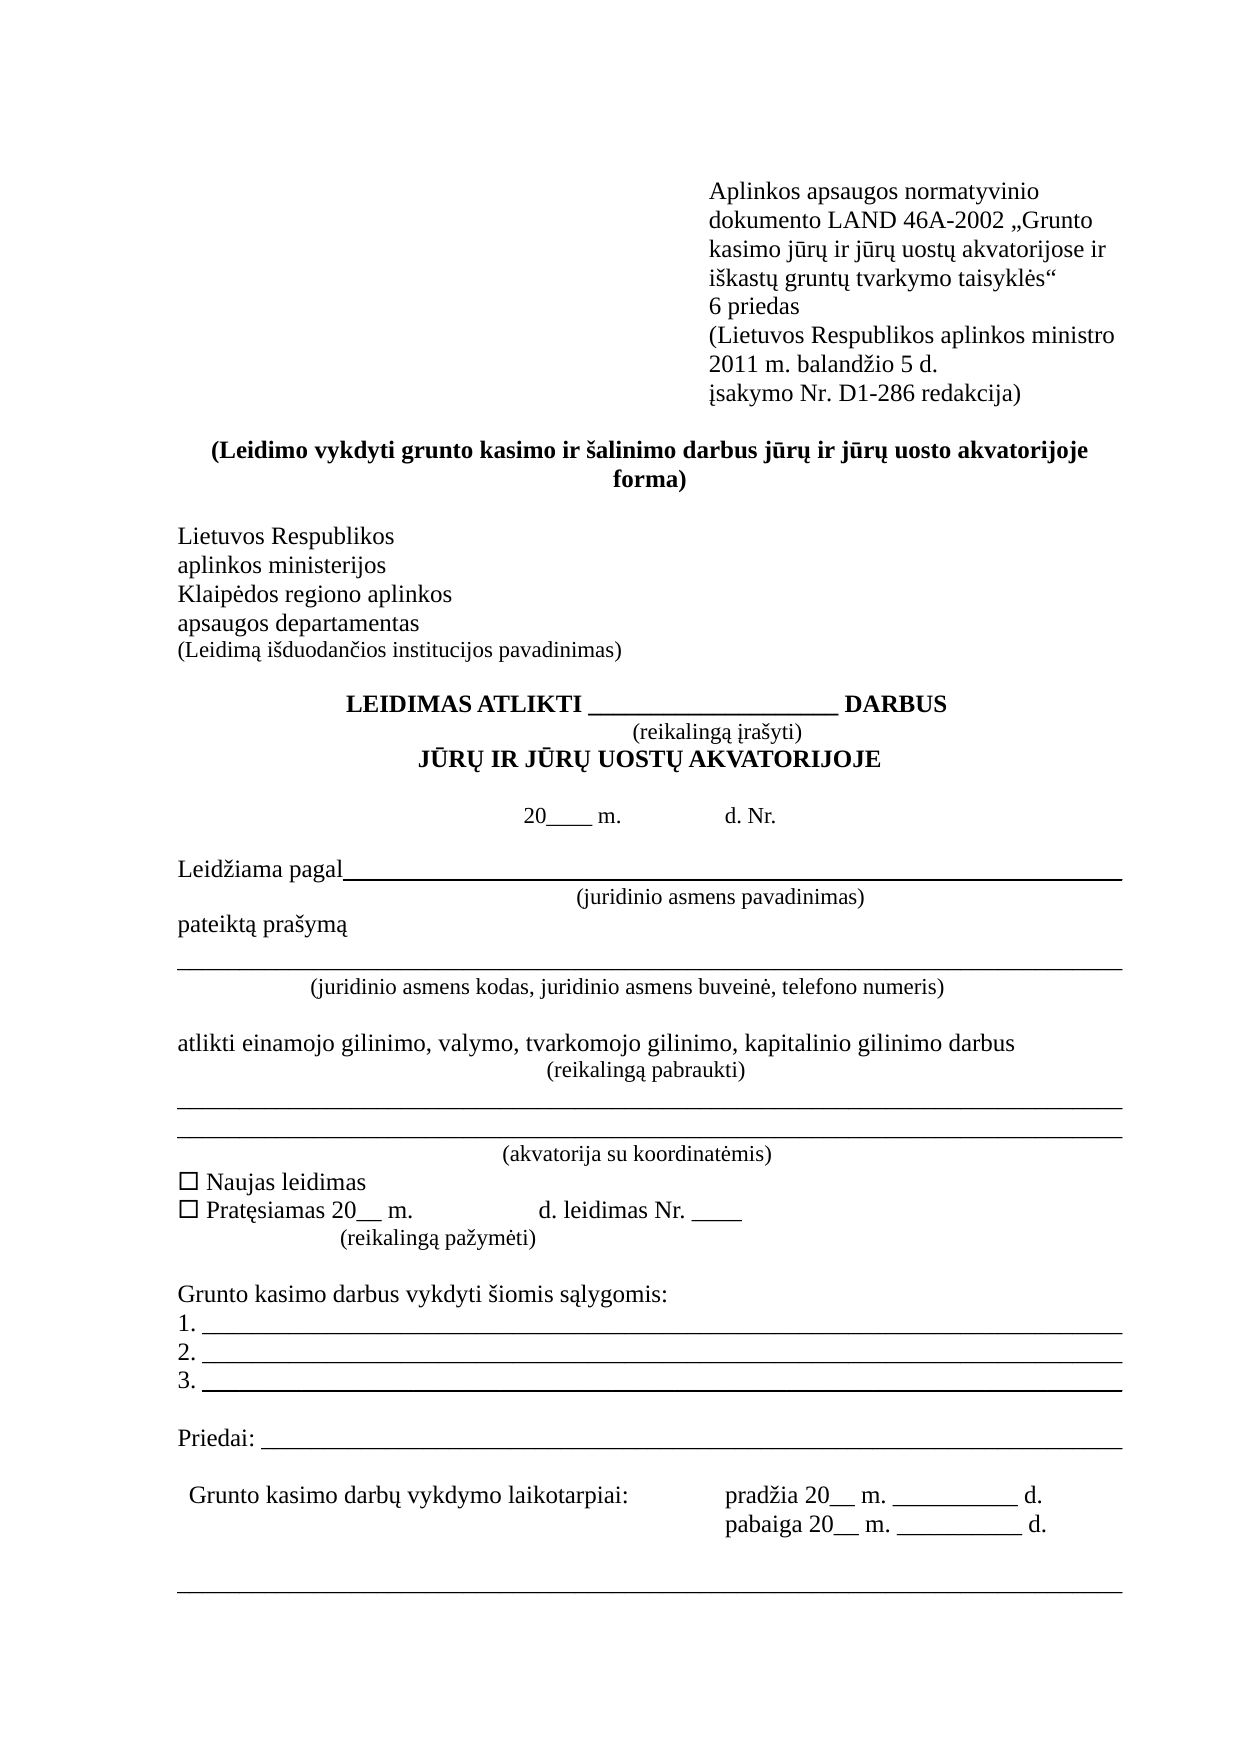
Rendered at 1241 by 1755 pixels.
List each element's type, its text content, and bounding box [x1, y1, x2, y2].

text Klaipėdos regiono aplinkos [177, 579, 1122, 608]
text 6 priedas [177, 291, 1122, 320]
text iškastų gruntų tvarkymo taisyklės“ [177, 263, 1122, 291]
text Priedai: [177, 1423, 1122, 1452]
text kasimo jūrų ir jūrų uostų akvatorijose ir [177, 234, 1122, 263]
text (akvatorija su koordinatėmis) [177, 1140, 1122, 1167]
table_cell pabaiga 20__ m. __________ d. [714, 1509, 1138, 1538]
text Grunto kasimo darbus vykdyti šiomis sąlygomis: [177, 1279, 1122, 1308]
text (juridinio asmens kodas, juridinio asmens buveinė, telefono numeris) [177, 973, 1122, 999]
text pateiktą prašymą [177, 909, 1122, 938]
text atlikti einamojo gilinimo, valymo, tvarkomojo gilinimo, kapitalinio gilinimo darbus [177, 1028, 1122, 1057]
text (reikalingą pažymėti) [340, 1224, 1122, 1251]
table_header Grunto kasimo darbų vykdymo laikotarpiai: [177, 1481, 713, 1538]
text  Pratęsiamas 20__ m. d. leidimas Nr. ____ [177, 1196, 1122, 1224]
text 20____ m. d. Nr. [177, 802, 1122, 828]
text Aplinkos apsaugos normatyvinio [177, 176, 1122, 205]
text _ [177, 1567, 1122, 1592]
text (Leidimo vykdyti grunto kasimo ir šalinimo darbus jūrų ir jūrų uosto akvatorijoje forma) [177, 435, 1122, 493]
text _ [177, 944, 1122, 969]
text 2. [177, 1337, 1122, 1366]
text (juridinio asmens pavadinimas) [340, 883, 1122, 909]
text LEIDIMAS atlikti ____________________ darbus [177, 689, 1122, 718]
text  Naujas leidimas [177, 1167, 1122, 1196]
text _ [177, 1112, 1122, 1137]
text aplinkos ministerijos [177, 550, 1122, 579]
text Lietuvos Respublikos [177, 521, 1122, 550]
text (Lietuvos Respublikos aplinkos ministro [177, 320, 1122, 349]
table_header pradžia 20__ m. __________ d. [714, 1481, 1138, 1509]
text (reikalingą įrašyti) [177, 718, 1122, 744]
text 2011 m. balandžio 5 d. [177, 349, 1122, 378]
text Leidžiama pagal [177, 854, 1122, 883]
text įsakymo Nr. D1-286 redakcija) [177, 378, 1122, 406]
text 3. [177, 1366, 1122, 1394]
text _ [177, 1083, 1122, 1108]
text (reikalingą pabraukti) [177, 1057, 1122, 1083]
text apsaugos departamentas [177, 608, 1122, 636]
text (Leidimą išduodančios institucijos pavadinimas) [177, 636, 1122, 663]
text dokumento LAND 46A-2002 „Grunto [177, 205, 1122, 234]
text 1. [177, 1308, 1122, 1337]
text jūrų ir jūrų uostų akvatorijoje [177, 744, 1122, 773]
